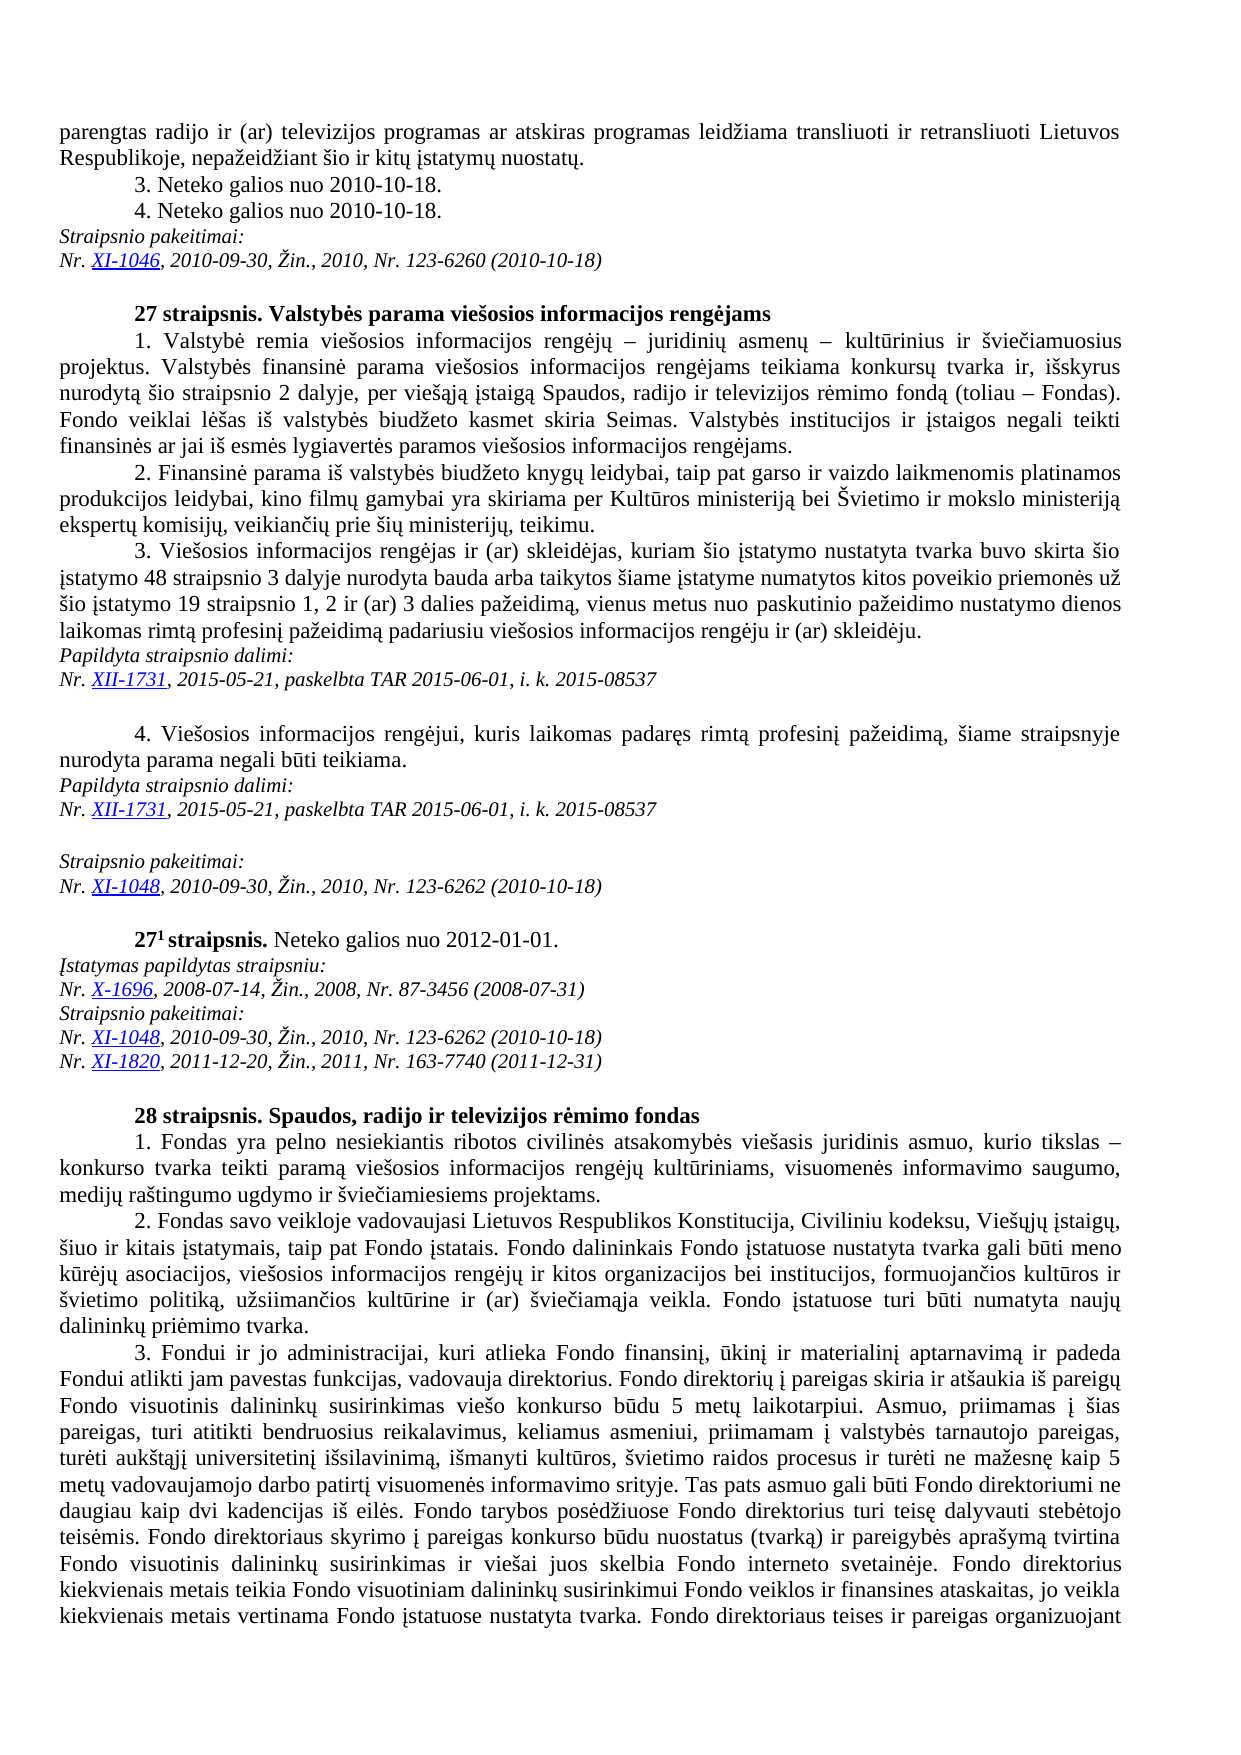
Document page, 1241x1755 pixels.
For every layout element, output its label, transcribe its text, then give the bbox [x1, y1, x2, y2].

text Straipsnio pakeitimai: [59, 1001, 1122, 1025]
text 271 straipsnis. Neteko galios nuo 2012-01-01. [134, 926, 1122, 953]
text Nr. XI-1820, 2011-12-20, Žin., 2011, Nr. 163-7740 (2011-12-31) [59, 1049, 1122, 1073]
text 4. Neteko galios nuo 2010-10-18. [59, 197, 1122, 223]
text Nr. XI-1048, 2010-09-30, Žin., 2010, Nr. 123-6262 (2010-10-18) [59, 1025, 1122, 1049]
text parengtas radijo ir (ar) televizijos programas ar atskiras programas leidžiama transliuoti ir retransliuoti Lietuvos Respublikoje, nepažeidžiant šio ir kitų įstatymų nuostatų. [59, 118, 1122, 171]
text Nr. XII-1731, 2015-05-21, paskelbta TAR 2015-06-01, i. k. 2015-08537 [59, 667, 1122, 691]
text 1. Valstybė remia viešosios informacijos rengėjų – juridinių asmenų – kultūrinius ir šviečiamuosius projektus. Valstybės finansinė parama viešosios informacijos rengėjams teikiama konkursų tvarka ir, išskyrus nurodytą šio straipsnio 2 dalyje, per viešąją įstaigą Spaudos, radijo ir televizijos rėmimo fondą (toliau – Fondas). Fondo veiklai lėšas iš valstybės biudžeto kasmet skiria Seimas. Valstybės institucijos ir įstaigos negali teikti finansinės ar jai iš esmės lygiavertės paramos viešosios informacijos rengėjams. [59, 327, 1122, 458]
text Nr. XI-1048, 2010-09-30, Žin., 2010, Nr. 123-6262 (2010-10-18) [59, 873, 1122, 898]
text 2. Fondas savo veikloje vadovaujasi Lietuvos Respublikos Konstitucija, Civiliniu kodeksu, Viešųjų įstaigų, šiuo ir kitais įstatymais, taip pat Fondo įstatais. Fondo dalininkais Fondo įstatuose nustatyta tvarka gali būti meno kūrėjų asociacijos, viešosios informacijos rengėjų ir kitos organizacijos bei institucijos, formuojančios kultūros ir švietimo politiką, užsiimančios kultūrine ir (ar) šviečiamąja veikla. Fondo įstatuose turi būti numatyta naujų dalininkų priėmimo tvarka. [59, 1207, 1122, 1339]
text 28 straipsnis. Spaudos, radijo ir televizijos rėmimo fondas [59, 1102, 1122, 1128]
text Nr. XII-1731, 2015-05-21, paskelbta TAR 2015-06-01, i. k. 2015-08537 [59, 797, 1122, 821]
text 27 straipsnis. Valstybės parama viešosios informacijos rengėjams [59, 300, 1122, 327]
text 1. Fondas yra pelno nesiekiantis ribotos civilinės atsakomybės viešasis juridinis asmuo, kurio tikslas – konkurso tvarka teikti paramą viešosios informacijos rengėjų kultūriniams, visuomenės informavimo saugumo, medijų raštingumo ugdymo ir šviečiamiesiems projektams. [59, 1128, 1122, 1207]
text 4. Viešosios informacijos rengėjui, kuris laikomas padaręs rimtą profesinį pažeidimą, šiame straipsnyje nurodyta parama negali būti teikiama. [59, 720, 1122, 773]
text 3. Fondui ir jo administracijai, kuri atlieka Fondo finansinį, ūkinį ir materialinį aptarnavimą ir padeda Fondui atlikti jam pavestas funkcijas, vadovauja direktorius. Fondo direktorių į pareigas skiria ir atšaukia iš pareigų Fondo visuotinis dalininkų susirinkimas viešo konkurso būdu 5 metų laikotarpiui. Asmuo, priimamas į šias pareigas, turi atitikti bendruosius reikalavimus, keliamus asmeniui, priimamam į valstybės tarnautojo pareigas, turėti aukštąjį universitetinį išsilavinimą, išmanyti kultūros, švietimo raidos procesus ir turėti ne mažesnę kaip 5 metų vadovaujamojo darbo patirtį visuomenės informavimo srityje. Tas pats asmuo gali būti Fondo direktoriumi ne daugiau kaip dvi kadencijas iš eilės. Fondo tarybos posėdžiuose Fondo direktorius turi teisę dalyvauti stebėtojo teisėmis. Fondo direktoriaus skyrimo į pareigas konkurso būdu nuostatus (tvarką) ir pareigybės aprašymą tvirtina Fondo visuotinis dalininkų susirinkimas ir viešai juos skelbia Fondo interneto svetainėje. Fondo direktorius kiekvienais metais teikia Fondo visuotiniam dalininkų susirinkimui Fondo veiklos ir finansines ataskaitas, jo veikla kiekvienais metais vertinama Fondo įstatuose nustatyta tvarka. Fondo direktoriaus teises ir pareigas organizuojant [59, 1339, 1122, 1629]
text Nr. X-1696, 2008-07-14, Žin., 2008, Nr. 87-3456 (2008-07-31) [59, 977, 1122, 1001]
text Įstatymas papildytas straipsniu: [59, 953, 1122, 977]
text 2. Finansinė parama iš valstybės biudžeto knygų leidybai, taip pat garso ir vaizdo laikmenomis platinamos produkcijos leidybai, kino filmų gamybai yra skiriama per Kultūros ministeriją bei Švietimo ir mokslo ministeriją ekspertų komisijų, veikiančių prie šių ministerijų, teikimu. [59, 458, 1122, 538]
text Straipsnio pakeitimai: [59, 849, 1122, 873]
text Papildyta straipsnio dalimi: [59, 643, 1122, 667]
text 3. Viešosios informacijos rengėjas ir (ar) skleidėjas, kuriam šio įstatymo nustatyta tvarka buvo skirta šio įstatymo 48 straipsnio 3 dalyje nurodyta bauda arba taikytos šiame įstatyme numatytos kitos poveikio priemonės už šio įstatymo 19 straipsnio 1, 2 ir (ar) 3 dalies pažeidimą, vienus metus nuo paskutinio pažeidimo nustatymo dienos laikomas rimtą profesinį pažeidimą padariusiu viešosios informacijos rengėju ir (ar) skleidėju. [59, 538, 1122, 643]
text Nr. XI-1046, 2010-09-30, Žin., 2010, Nr. 123-6260 (2010-10-18) [59, 248, 1122, 272]
text Straipsnio pakeitimai: [59, 223, 1122, 248]
text Papildyta straipsnio dalimi: [59, 773, 1122, 797]
text 3. Neteko galios nuo 2010-10-18. [59, 171, 1122, 197]
